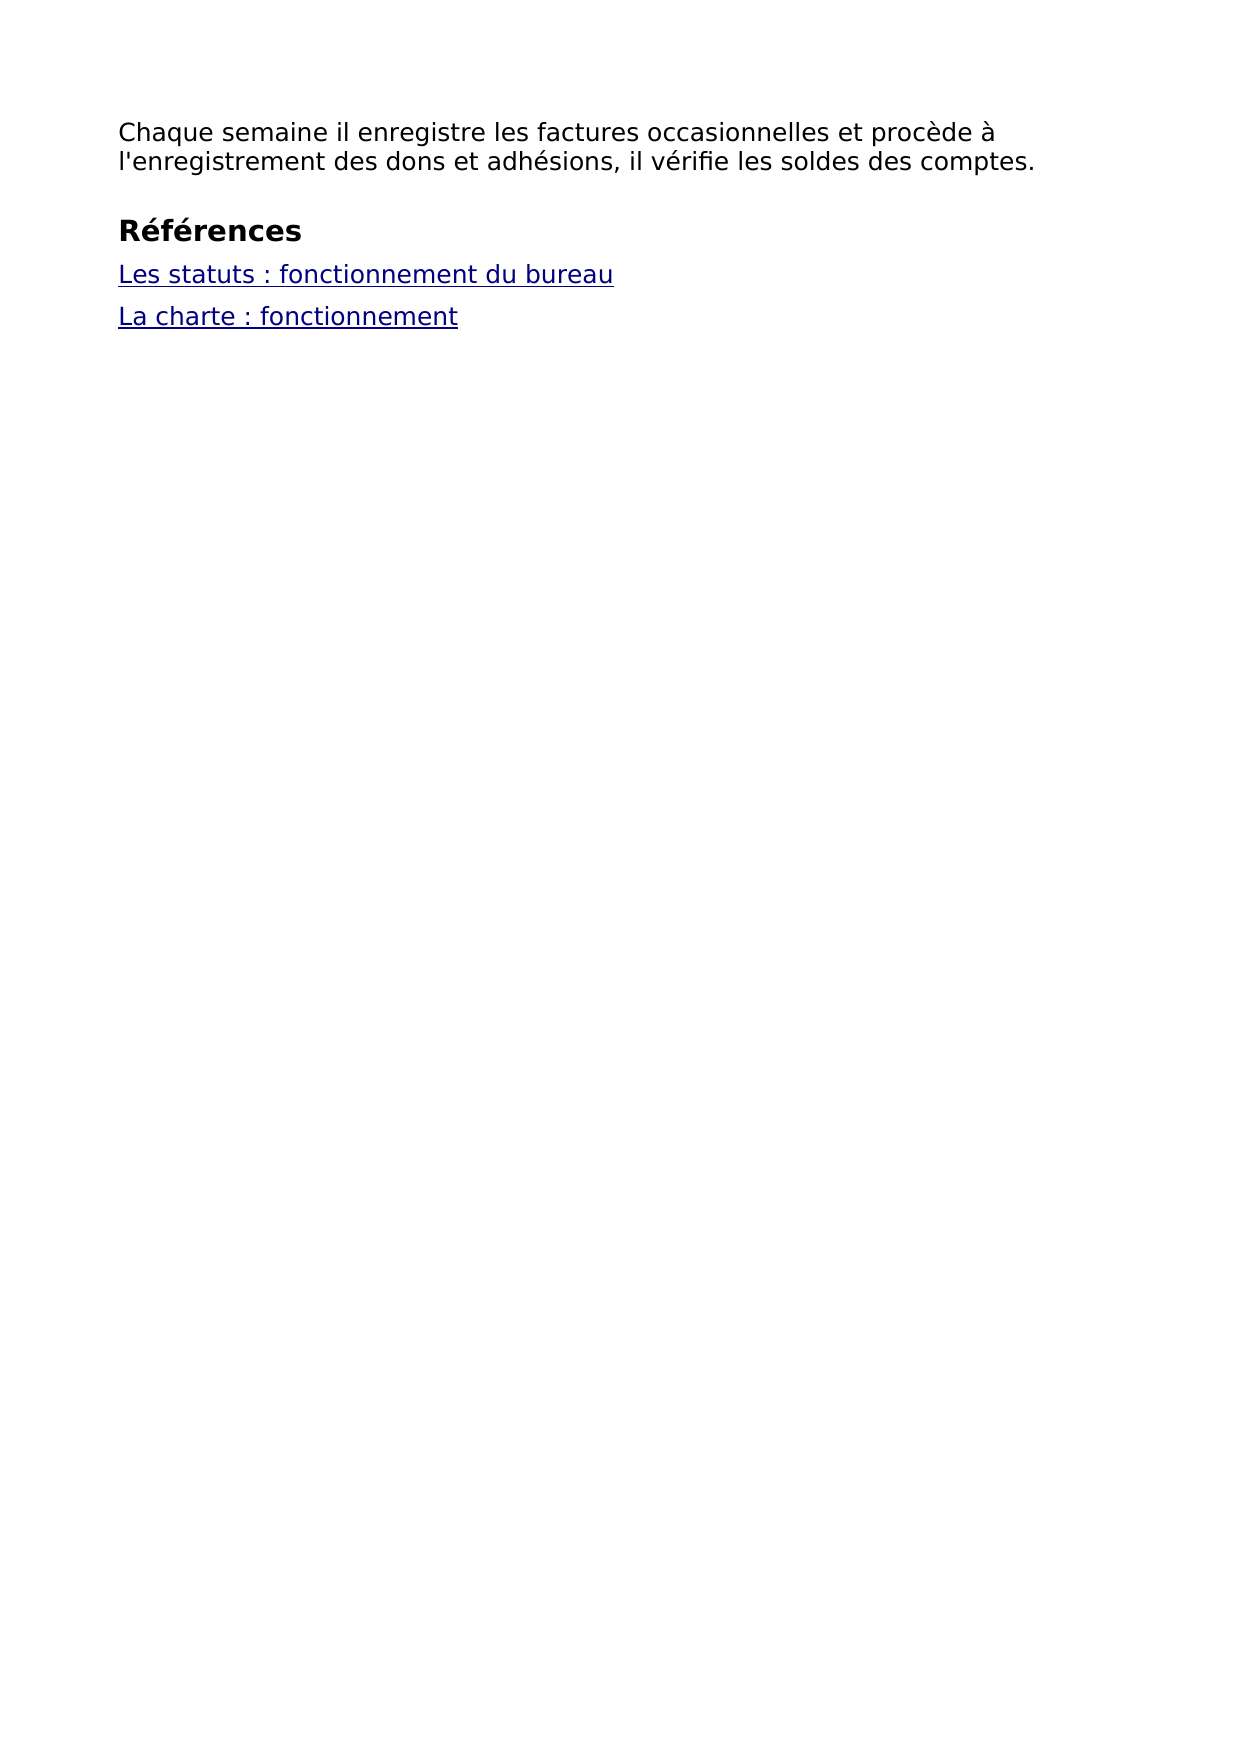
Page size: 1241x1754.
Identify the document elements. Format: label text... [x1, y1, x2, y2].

subtitle Références [118, 214, 1122, 248]
text Chaque semaine il enregistre les factures occasionnelles et procède à l'enregistrement des dons et adhésions, il vérifie les soldes des comptes. [118, 118, 1122, 176]
text La charte : fonctionnement [118, 302, 1122, 331]
text Les statuts : fonctionnement du bureau [118, 260, 1122, 289]
